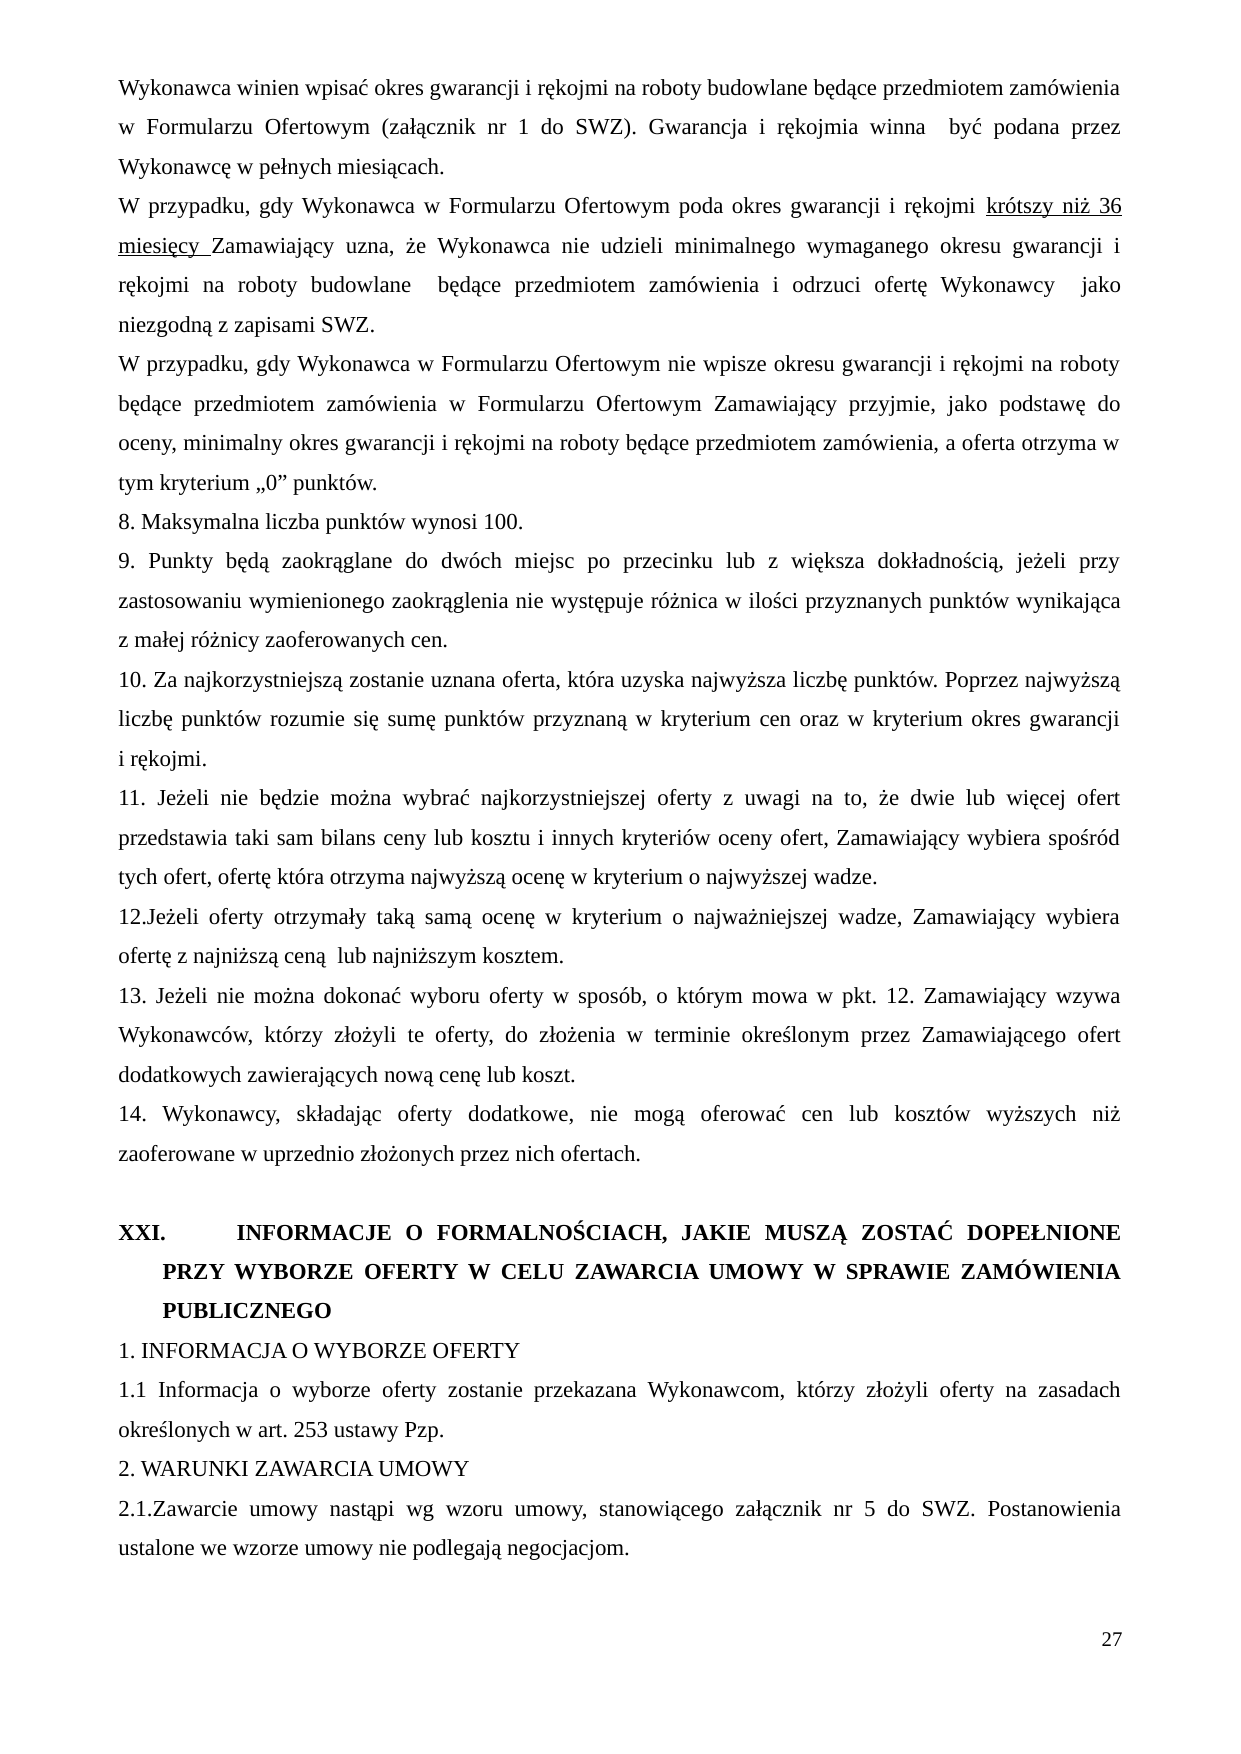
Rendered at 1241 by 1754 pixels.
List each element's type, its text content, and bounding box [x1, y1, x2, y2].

text W przypadku, gdy Wykonawca w Formularzu Ofertowym poda okres gwarancji i rękojmi krótszy niż 36 miesięcy Zamawiający uzna, że Wykonawca nie udzieli minimalnego wymaganego okresu gwarancji i rękojmi na roboty budowlane będące przedmiotem zamówienia i odrzuci ofertę Wykonawcy jako niezgodną z zapisami SWZ. [118, 192, 1122, 337]
text 11. Jeżeli nie będzie można wybrać najkorzystniejszej oferty z uwagi na to, że dwie lub więcej ofert przedstawia taki sam bilans ceny lub kosztu i innych kryteriów oceny ofert, Zamawiający wybiera spośród tych ofert, ofertę która otrzyma najwyższą ocenę w kryterium o najwyższej wadze. [118, 784, 1122, 890]
text 9. Punkty będą zaokrąglane do dwóch miejsc po przecinku lub z większa dokładnością, jeżeli przy zastosowaniu wymienionego zaokrąglenia nie występuje różnica w ilości przyznanych punktów wynikająca z małej różnicy zaoferowanych cen. [118, 547, 1122, 653]
text 2. WARUNKI ZAWARCIA UMOWY [118, 1456, 1122, 1482]
text 12.Jeżeli oferty otrzymały taką samą ocenę w kryterium o najważniejszej wadze, Zamawiający wybiera ofertę z najniższą ceną lub najniższym kosztem. [118, 903, 1122, 969]
text 1.1 Informacja o wyborze oferty zostanie przekazana Wykonawcom, którzy złożyli oferty na zasadach określonych w art. 253 ustawy Pzp. [118, 1377, 1122, 1442]
text Wykonawca winien wpisać okres gwarancji i rękojmi na roboty budowlane będące przedmiotem zamówienia w Formularzu Ofertowym (załącznik nr 1 do SWZ). Gwarancja i rękojmia winna być podana przez Wykonawcę w pełnych miesiącach. [118, 74, 1122, 179]
text 10. Za najkorzystniejszą zostanie uznana oferta, która uzyska najwyższa liczbę punktów. Poprzez najwyższą liczbę punktów rozumie się sumę punktów przyznaną w kryterium cen oraz w kryterium okres gwarancji i rękojmi. [118, 666, 1122, 771]
text XXI. INFORMACJE O FORMALNOŚCIACH, JAKIE MUSZĄ ZOSTAĆ DOPEŁNIONE PRZY WYBORZE OFERTY W CELU ZAWARCIA UMOWY W SPRAWIE ZAMÓWIENIA PUBLICZNEGO [118, 1219, 1122, 1324]
text W przypadku, gdy Wykonawca w Formularzu Ofertowym nie wpisze okresu gwarancji i rękojmi na roboty będące przedmiotem zamówienia w Formularzu Ofertowym Zamawiający przyjmie, jako podstawę do oceny, minimalny okres gwarancji i rękojmi na roboty będące przedmiotem zamówienia, a oferta otrzyma w tym kryterium „0” punktów. [118, 350, 1122, 495]
text 14. Wykonawcy, składając oferty dodatkowe, nie mogą oferować cen lub kosztów wyższych niż zaoferowane w uprzednio złożonych przez nich ofertach. [118, 1100, 1122, 1166]
text 13. Jeżeli nie można dokonać wyboru oferty w sposób, o którym mowa w pkt. 12. Zamawiający wzywa Wykonawców, którzy złożyli te oferty, do złożenia w terminie określonym przez Zamawiającego ofert dodatkowych zawierających nową cenę lub koszt. [118, 982, 1122, 1087]
text 1. INFORMACJA O WYBORZE OFERTY [118, 1337, 1122, 1363]
text 2.1.Zawarcie umowy nastąpi wg wzoru umowy, stanowiącego załącznik nr 5 do SWZ. Postanowienia ustalone we wzorze umowy nie podlegają negocjacjom. [118, 1495, 1122, 1561]
text 8. Maksymalna liczba punktów wynosi 100. [118, 508, 1122, 534]
